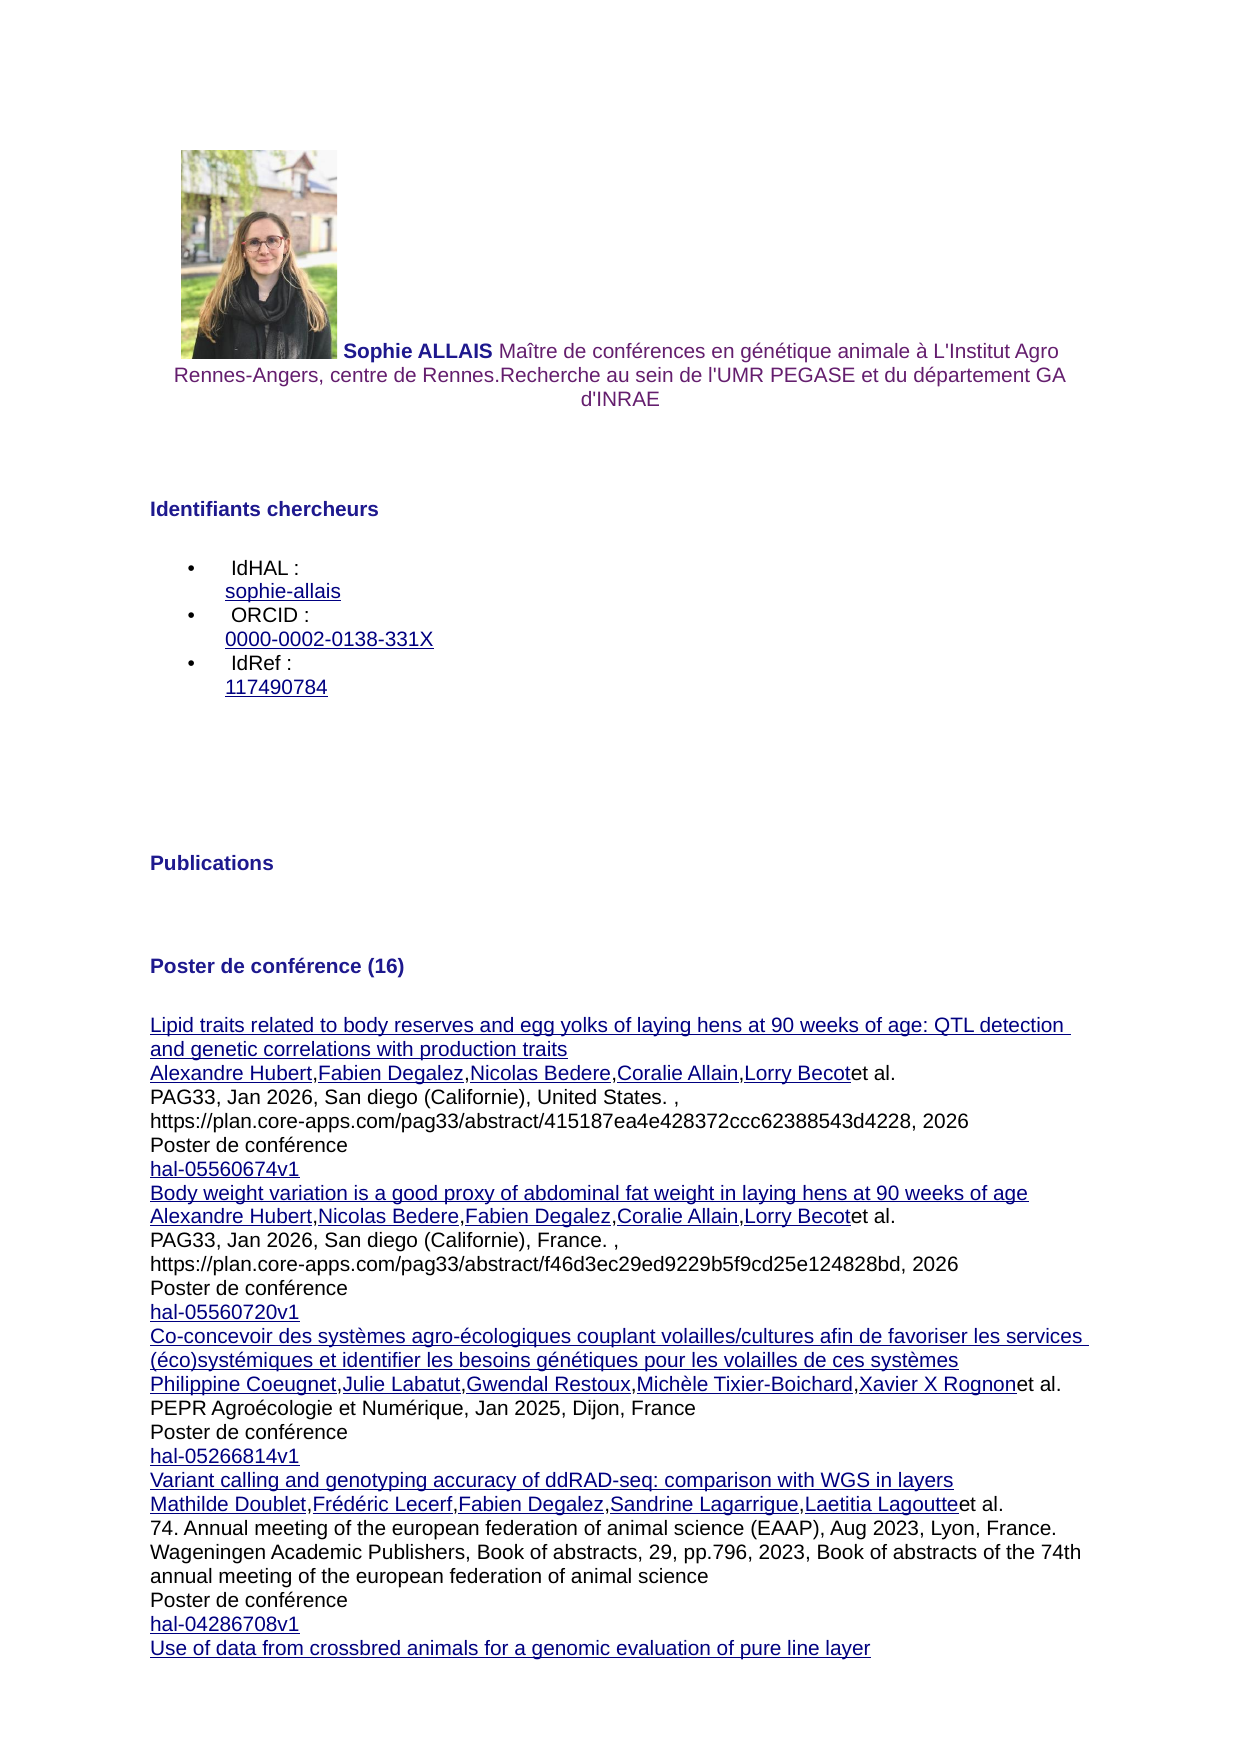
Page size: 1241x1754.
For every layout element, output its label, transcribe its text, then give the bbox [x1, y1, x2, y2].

table_header Lipid traits related to body reserves and egg yolks of laying hens at 90 weeks of age: QTL detection and genetic correlations with production traits Alexandre Hubert,Fabien Degalez,Nicolas Bedere,Coralie Allain,Lorry Becotet al. PAG33, Jan 2026, San diego (Californie), United States. , https://plan.core-apps.com/pag33/abstract/415187ea4e428372ccc62388543d4228, 2026 Poster de conférence hal-05560674v1 [150, 1013, 1090, 1180]
subtitle Publications [150, 851, 1090, 875]
list IdRef : [187, 651, 1090, 675]
subtitle Sophie ALLAIS Maître de conférences en génétique animale à L'Institut Agro Rennes-Angers, centre de Rennes.Recherche au sein de l'UMR PEGASE et du département GA d'INRAE [150, 150, 1090, 411]
list 117490784 [187, 675, 1090, 699]
table_cell Body weight variation is a good proxy of abdominal fat weight in laying hens at 90 weeks of age Alexandre Hubert,Nicolas Bedere,Fabien Degalez,Coralie Allain,Lorry Becotet al. PAG33, Jan 2026, San diego (Californie), France. , https://plan.core-apps.com/pag33/abstract/f46d3ec29ed9229b5f9cd25e124828bd, 2026 Poster de conférence hal-05560720v1 [150, 1180, 1090, 1324]
picture [181, 150, 338, 359]
subtitle Identifiants chercheurs [150, 497, 1090, 521]
table_cell Use of data from crossbred animals for a genomic evaluation of pure line layer [150, 1636, 1090, 1659]
list IdHAL : [187, 555, 1090, 579]
table_cell Variant calling and genotyping accuracy of ddRAD-seq: comparison with WGS in layers Mathilde Doublet,Frédéric Lecerf,Fabien Degalez,Sandrine Lagarrigue,Laetitia Lagoutteet al. 74. Annual meeting of the european federation of animal science (EAAP), Aug 2023, Lyon, France. Wageningen Academic Publishers, Book of abstracts, 29, pp.796, 2023, Book of abstracts of the 74th annual meeting of the european federation of animal science Poster de conférence hal-04286708v1 [150, 1468, 1090, 1636]
list ORCID : [187, 603, 1090, 627]
list 0000-0002-0138-331X [187, 627, 1090, 651]
table_cell Co-concevoir des systèmes agro-écologiques couplant volailles/cultures afin de favoriser les services (éco)systémiques et identifier les besoins génétiques pour les volailles de ces systèmes Philippine Coeugnet,Julie Labatut,Gwendal Restoux,Michèle Tixier-Boichard,Xavier X Rognonet al. PEPR Agroécologie et Numérique, Jan 2025, Dijon, France Poster de conférence hal-05266814v1 [150, 1324, 1090, 1468]
list sophie-allais [187, 579, 1090, 603]
subtitle Poster de conférence (16) [150, 954, 1090, 978]
